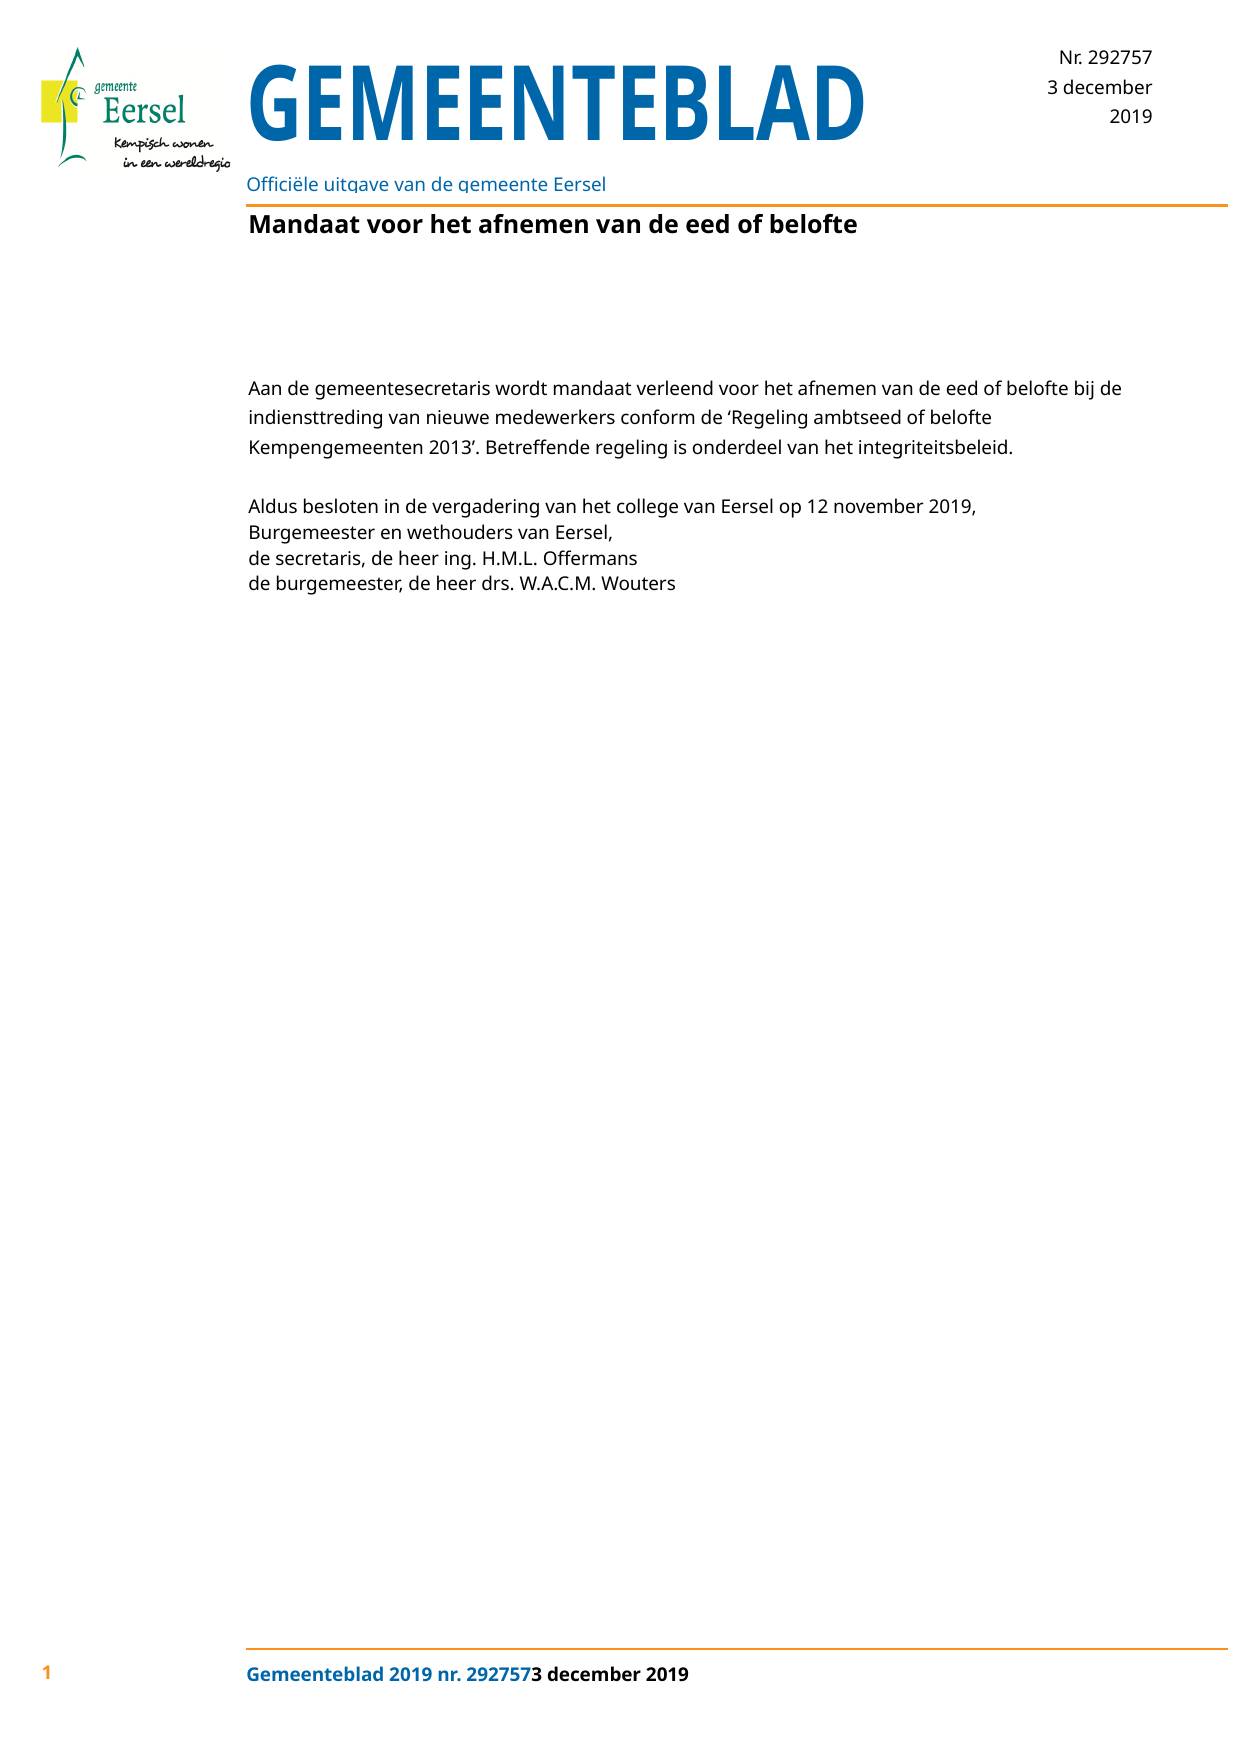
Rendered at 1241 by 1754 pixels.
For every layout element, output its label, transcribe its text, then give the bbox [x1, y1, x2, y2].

text Aan de gemeentesecretaris wordt mandaat verleend voor het afnemen van de eed of belofte bij de indiensttreding van nieuwe medewerkers conform de ‘Regeling ambtseed of belofte Kempengemeenten 2013’. Betreffende regeling is onderdeel van het integriteitsbeleid. [248, 375, 1152, 460]
picture [41, 47, 231, 172]
text Mandaat voor het afnemen van de eed of belofte [248, 207, 1152, 241]
text Burgemeester en wethouders van Eersel, [248, 519, 1152, 545]
text de secretaris, de heer ing. H.M.L. Offermans [248, 545, 1152, 570]
text de burgemeester, de heer drs. W.A.C.M. Wouters [248, 570, 1152, 596]
text Aldus besloten in de vergadering van het college van Eersel op 12 november 2019, [248, 493, 1152, 519]
